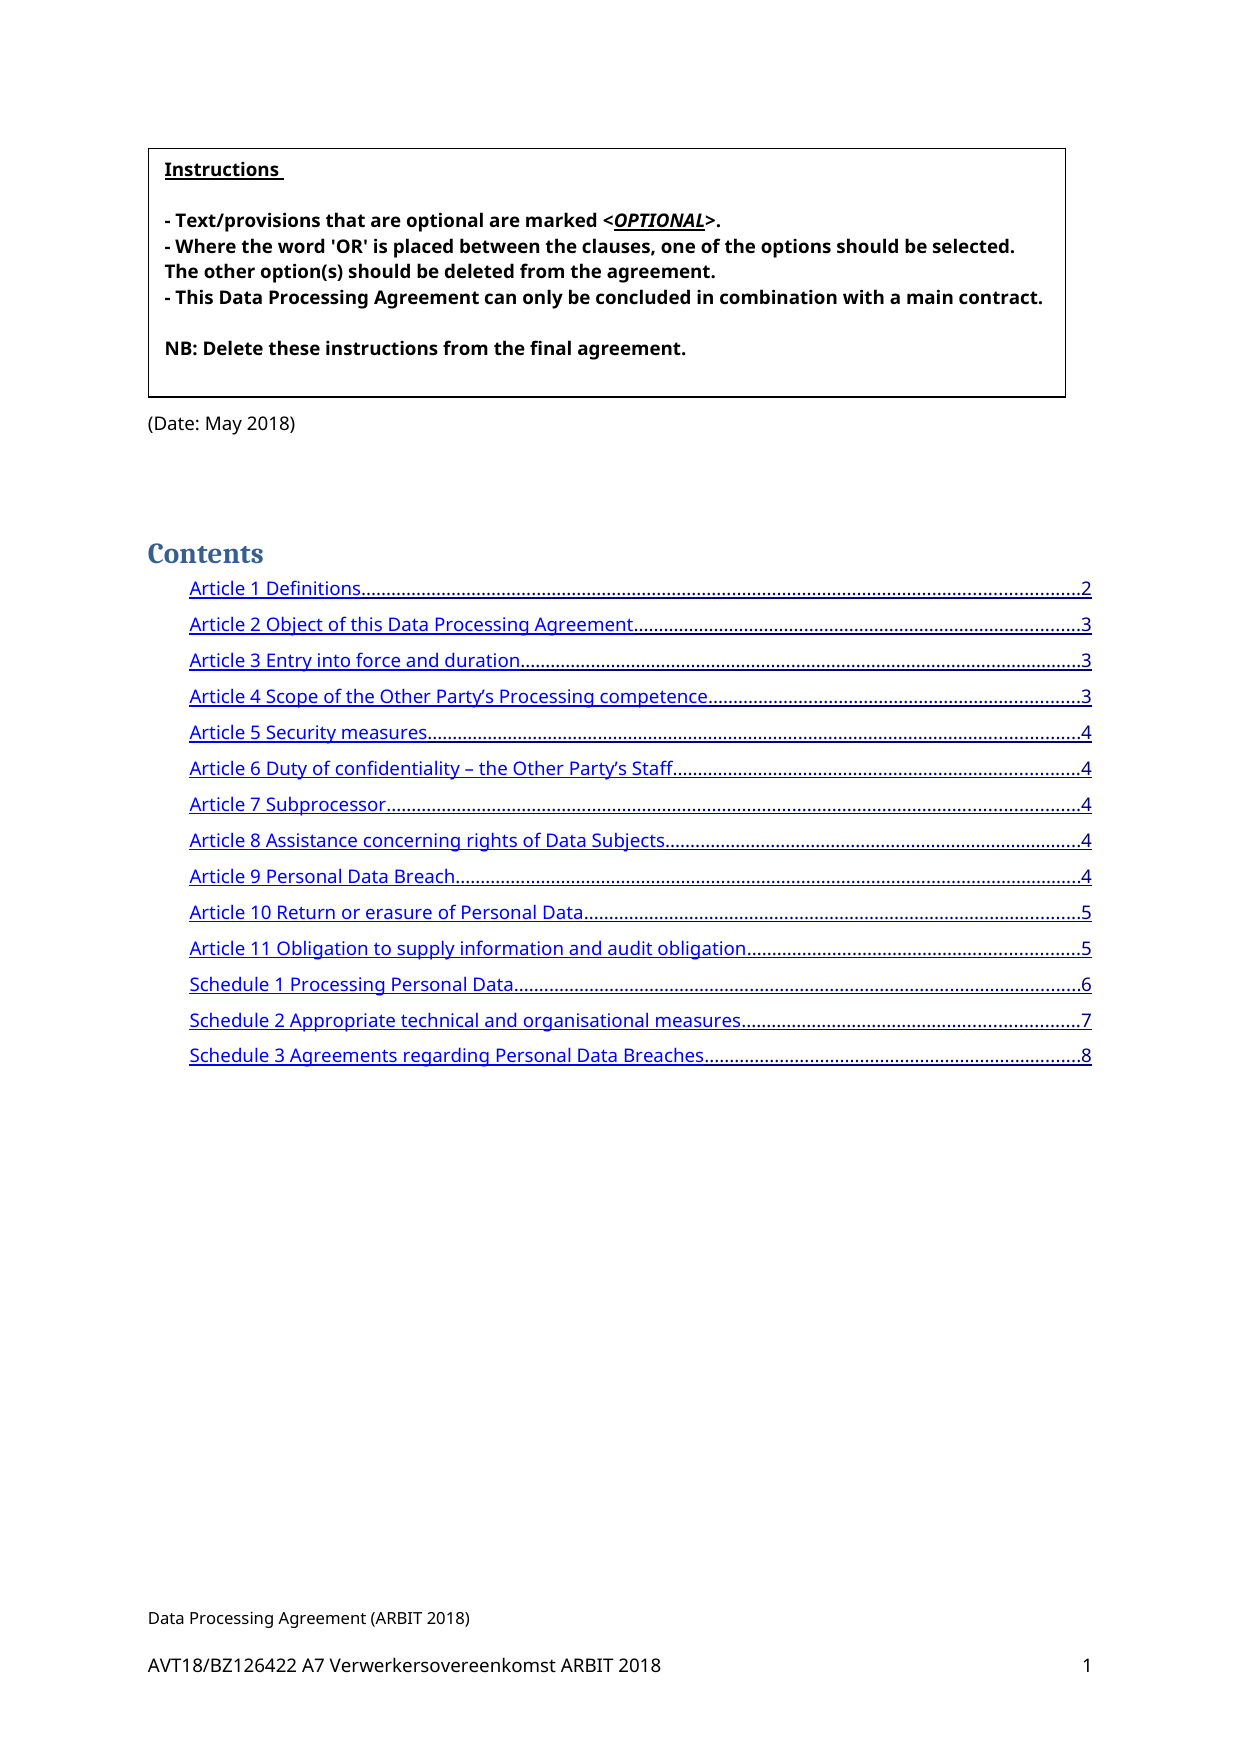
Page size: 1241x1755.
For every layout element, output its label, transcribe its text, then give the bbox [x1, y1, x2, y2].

text Article 3 Entry into force and duration 3 [189, 647, 1093, 673]
text Article 8 Assistance concerning rights of Data Subjects 4 [189, 827, 1093, 853]
text (Date: May 2018) [148, 411, 1093, 436]
text Schedule 2 Appropriate technical and organisational measures 7 [189, 1007, 1093, 1032]
text Article 10 Return or erasure of Personal Data 5 [189, 899, 1093, 924]
text NB: Delete these instructions from the final agreement. [164, 335, 1050, 361]
text Contents [148, 537, 1093, 571]
text - Where the word 'OR' is placed between the clauses, one of the options should be selected. The other option(s) should be deleted from the agreement. [164, 233, 1050, 284]
text Schedule 3 Agreements regarding Personal Data Breaches 8 [189, 1043, 1093, 1068]
text - This Data Processing Agreement can only be concluded in combination with a main contract. [164, 284, 1050, 310]
text Schedule 1 Processing Personal Data 6 [189, 971, 1093, 996]
text Article 1 Definitions 2 [189, 576, 1093, 601]
text Article 6 Duty of confidentiality – the Other Party’s Staff 4 [189, 755, 1093, 781]
text Instructions [164, 157, 1050, 182]
text Article 2 Object of this Data Processing Agreement 3 [189, 612, 1093, 637]
text Article 7 Subprocessor 4 [189, 791, 1093, 817]
text Article 4 Scope of the Other Party’s Processing competence 3 [189, 683, 1093, 709]
text Article 9 Personal Data Breach 4 [189, 863, 1093, 889]
text - Text/provisions that are optional are marked <OPTIONAL>. [164, 208, 1050, 233]
text Article 5 Security measures 4 [189, 719, 1093, 745]
text Article 11 Obligation to supply information and audit obligation 5 [189, 935, 1093, 961]
